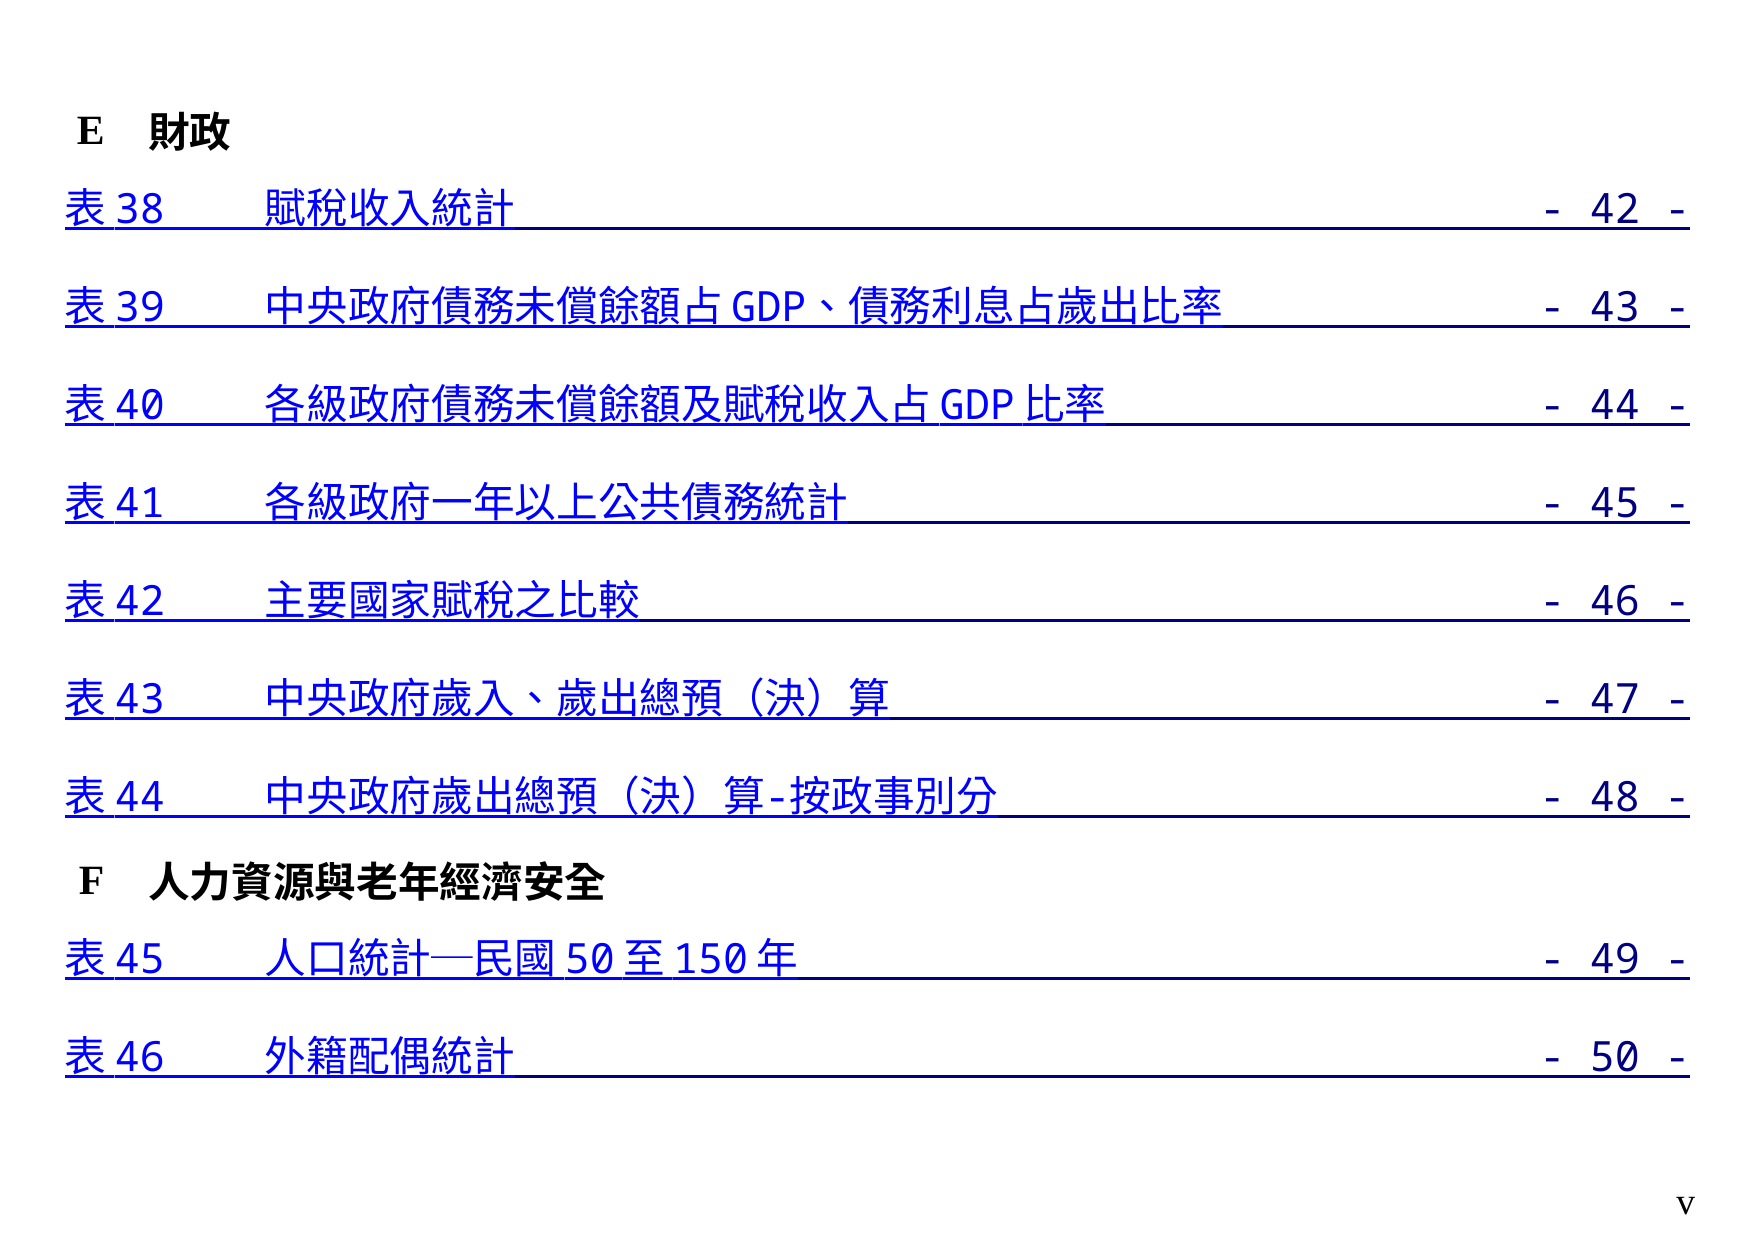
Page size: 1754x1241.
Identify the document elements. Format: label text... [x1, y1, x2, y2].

text [64, 522, 1689, 530]
text [64, 620, 1689, 628]
text 表43 中央政府歲入、歲出總預（決）算 - 47 - [64, 666, 1689, 717]
text E 財政 [64, 88, 1689, 150]
text 表40 各級政府債務未償餘額及賦稅收入占GDP比率 - 44 - [64, 371, 1689, 423]
text [64, 718, 1689, 726]
text [64, 1076, 1689, 1084]
text [64, 978, 1689, 986]
text 表46 外籍配偶統計 - 50 - [64, 1023, 1689, 1075]
text [64, 424, 1689, 432]
text 表45 人口統計─民國50至150年 - 49 - [64, 925, 1689, 977]
text 表39 中央政府債務未償餘額占GDP、債務利息占歲出比率 - 43 - [64, 273, 1689, 325]
text [64, 816, 1689, 824]
text 表41 各級政府一年以上公共債務統計 - 45 - [64, 469, 1689, 521]
text 表42 主要國家賦稅之比較 - 46 - [64, 567, 1689, 619]
text 表38 賦稅收入統計 - 42 - [64, 175, 1689, 227]
text [64, 228, 1689, 236]
text F 人力資源與老年經濟安全 [64, 838, 1689, 900]
text 表44 中央政府歲出總預（決）算-按政事別分 - 48 - [64, 763, 1689, 815]
text [64, 326, 1689, 334]
